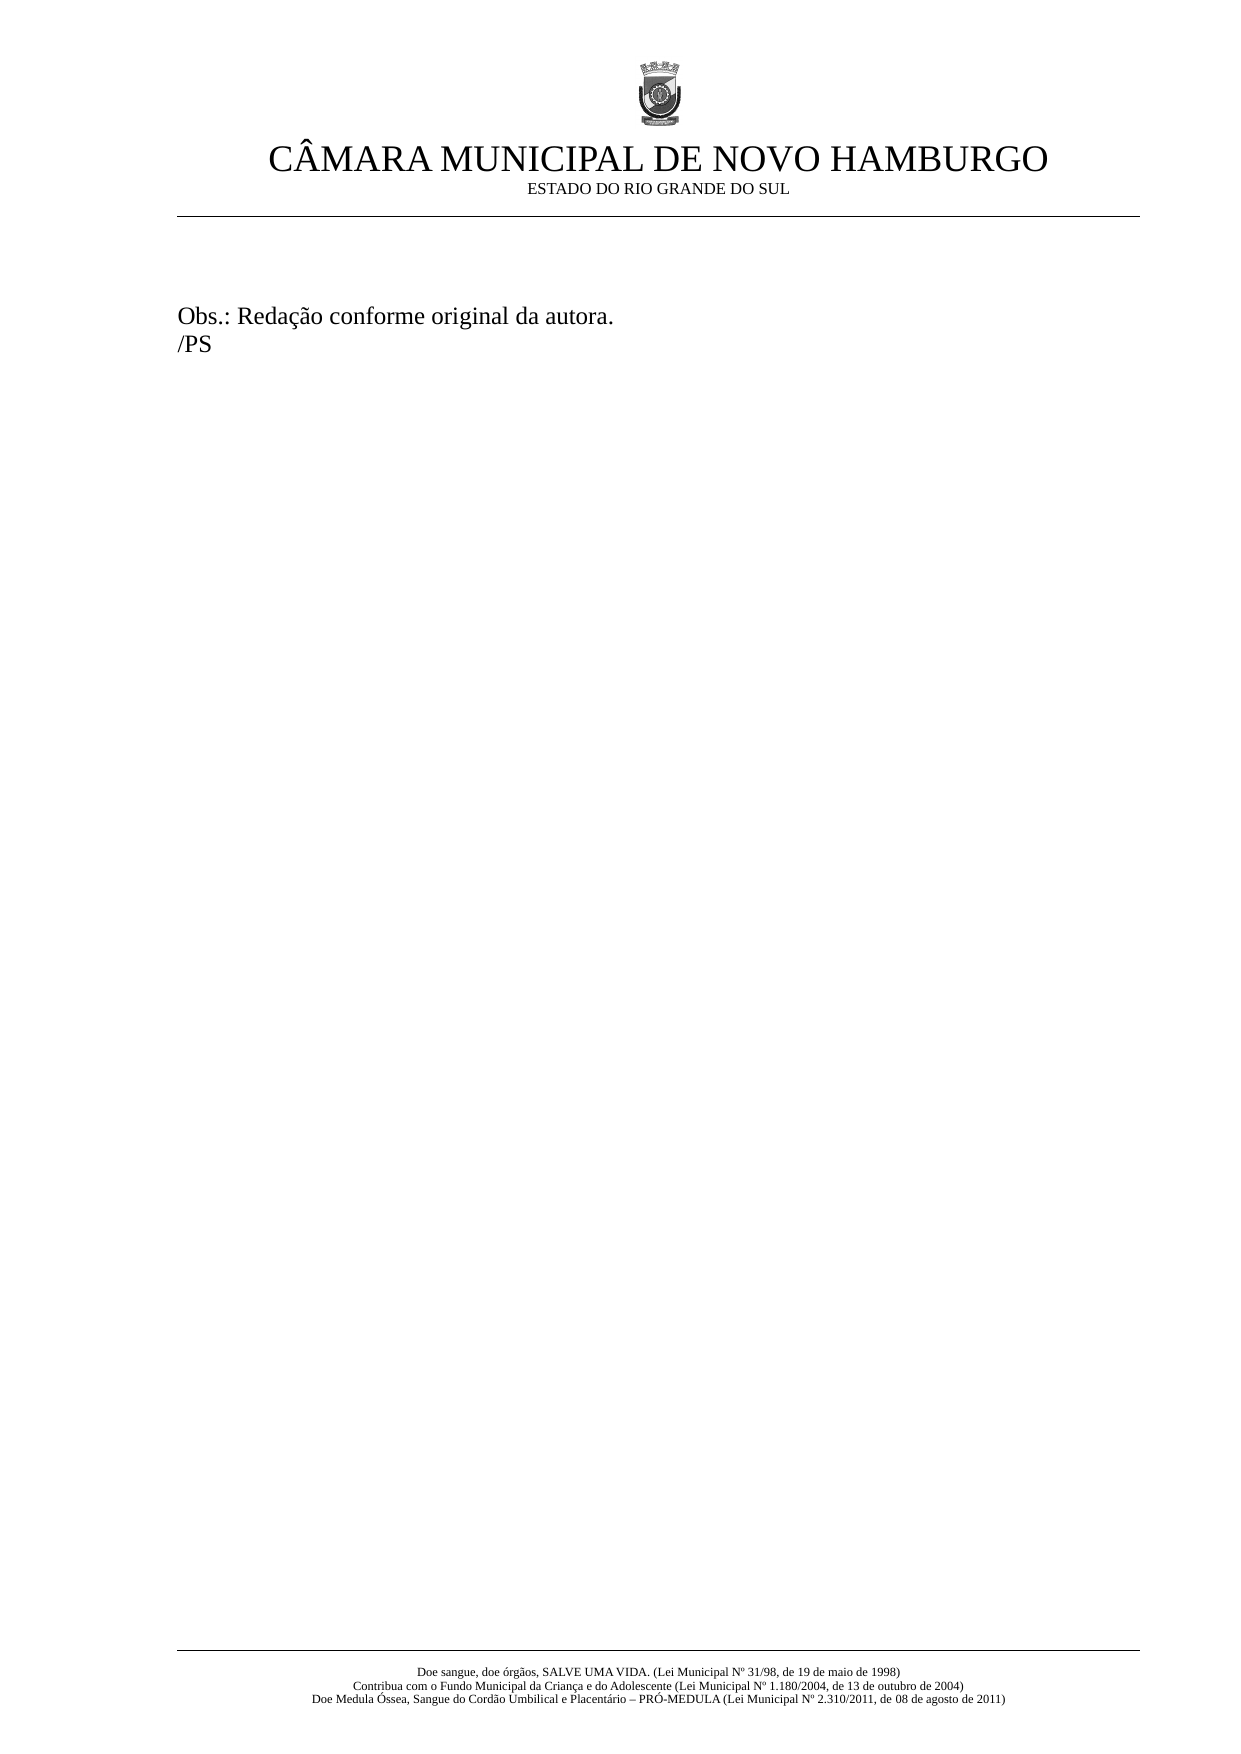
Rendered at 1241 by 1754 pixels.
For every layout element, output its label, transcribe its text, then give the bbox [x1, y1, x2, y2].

text Obs.: Redação conforme original da autora. [177, 302, 1140, 330]
text /PS [177, 330, 1140, 358]
